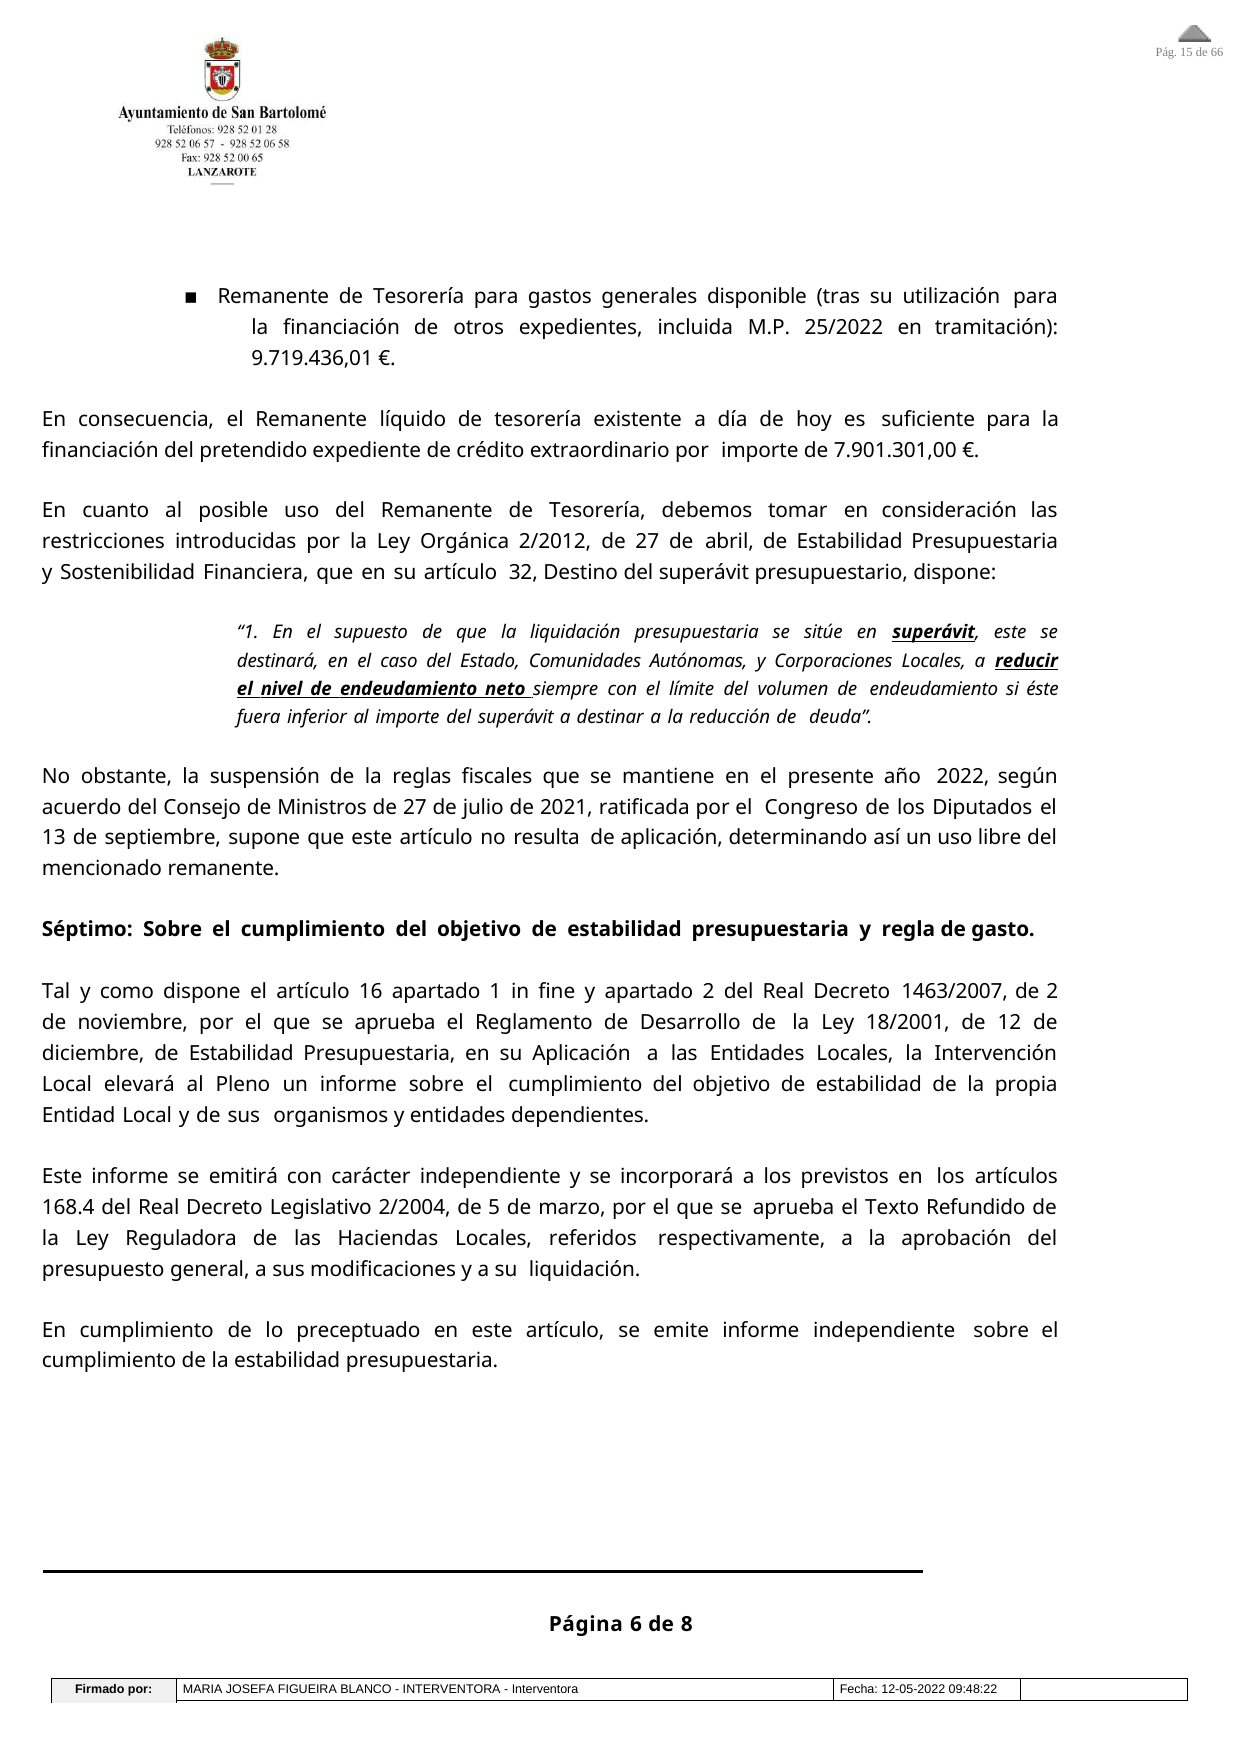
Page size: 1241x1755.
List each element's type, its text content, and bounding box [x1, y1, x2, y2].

text En cumplimiento de lo preceptuado en este artículo, se emite informe independiente sobre el cumplimiento de la estabilidad presupuestaria. [42, 1315, 1059, 1374]
text “1. En el supuesto de que la liquidación presupuestaria se sitúe en superávit, este se destinará, en el caso del Estado, Comunidades Autónomas, y Corporaciones Locales, a reducir el nivel de endeudamiento neto siempre con el límite del volumen de endeudamiento si éste fuera inferior al importe del superávit a destinar a la reducción de deuda”. [237, 619, 1059, 728]
text En cuanto al posible uso del Remanente de Tesorería, debemos tomar en consideración las restricciones introducidas por la Ley Orgánica 2/2012, de 27 de abril, de Estabilidad Presupuestaria y Sostenibilidad Financiera, que en su artículo 32, Destino del superávit presupuestario, dispone: [42, 496, 1058, 586]
table_header Fecha: 12-05-2022 09:48:22 [834, 1679, 1020, 1700]
text Tal y como dispone el artículo 16 apartado 1 in fine y apartado 2 del Real Decreto 1463/2007, de 2 de noviembre, por el que se aprueba el Reglamento de Desarrollo de la Ley 18/2001, de 12 de diciembre, de Estabilidad Presupuestaria, en su Aplicación a las Entidades Locales, la Intervención Local elevará al Pleno un informe sobre el cumplimiento del objetivo de estabilidad de la propia Entidad Local y de sus organismos y entidades dependientes. [42, 976, 1058, 1128]
table_header Firmado por: [52, 1679, 176, 1700]
text Este informe se emitirá con carácter independiente y se incorporará a los previstos en los artículos 168.4 del Real Decreto Legislativo 2/2004, de 5 de marzo, por el que se aprueba el Texto Refundido de la Ley Reguladora de las Haciendas Locales, referidos respectivamente, a la aprobación del presupuesto general, a sus modificaciones y a su liquidación. [42, 1161, 1058, 1282]
text En consecuencia, el Remanente líquido de tesorería existente a día de hoy es suficiente para la financiación del pretendido expediente de crédito extraordinario por importe de 7.901.301,00 €. [42, 404, 1058, 463]
list Remanente de Tesorería para gastos generales disponible (tras su utilización para la financiación de otros expedientes, incluida M.P. 25/2022 en tramitación): 9.719.436,01 €. [184, 281, 1058, 371]
table_header MARIA JOSEFA FIGUEIRA BLANCO - INTERVENTORA - Interventora [177, 1679, 833, 1700]
picture [1177, 25, 1211, 42]
table_header [1021, 1679, 1187, 1700]
picture [116, 36, 329, 186]
text No obstante, la suspensión de la reglas fiscales que se mantiene en el presente año 2022, según acuerdo del Consejo de Ministros de 27 de julio de 2021, ratificada por el Congreso de los Diputados el 13 de septiembre, supone que este artículo no resulta de aplicación, determinando así un uso libre del mencionado remanente. [42, 761, 1058, 882]
text Página 6 de 8 [42, 1609, 1199, 1637]
text Séptimo: Sobre el cumplimiento del objetivo de estabilidad presupuestaria y regla de gasto. [42, 914, 1059, 943]
